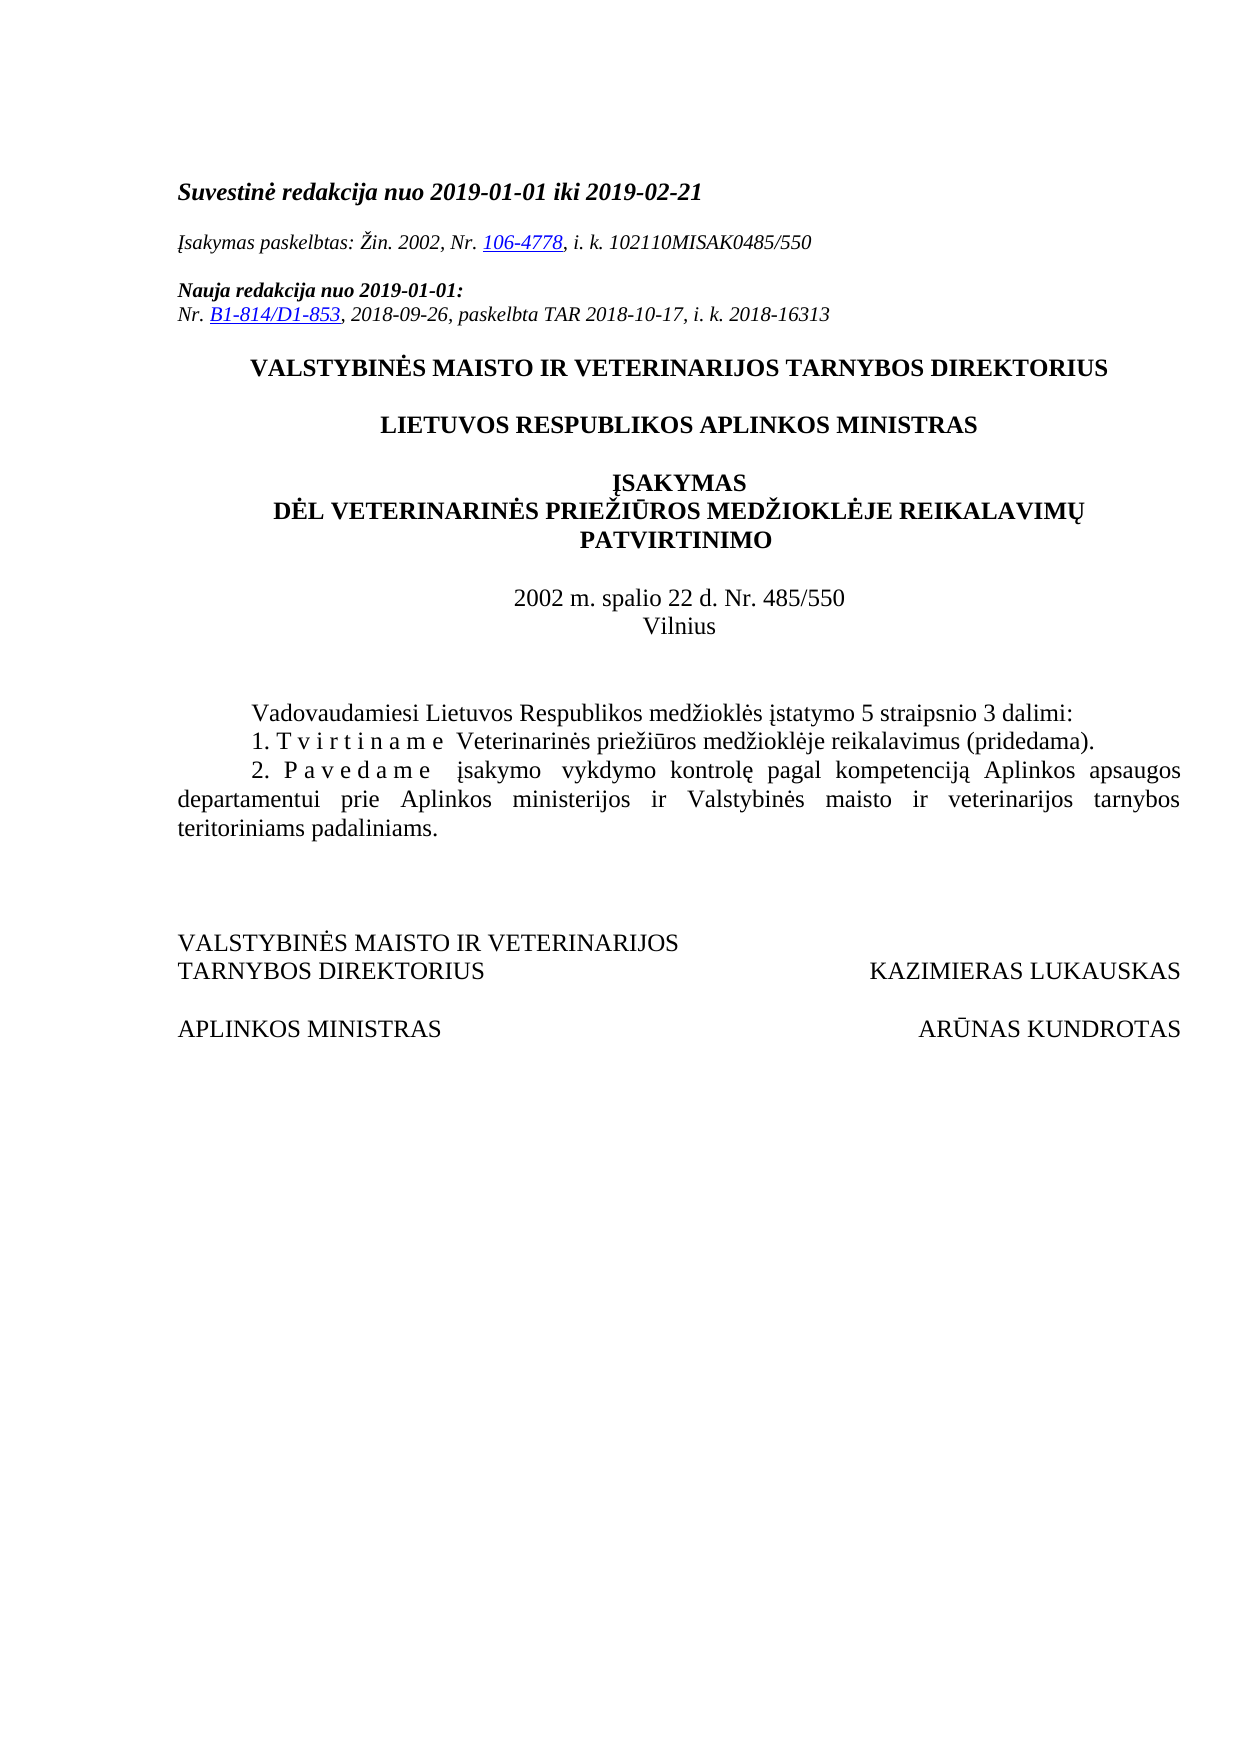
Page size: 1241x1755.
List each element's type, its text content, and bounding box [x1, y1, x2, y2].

text Įsakymas paskelbtas: Žin. 2002, Nr. 106-4778, i. k. 102110MISAK0485/550 [177, 230, 1181, 254]
text Suvestinė redakcija nuo 2019-01-01 iki 2019-02-21 [177, 177, 1181, 206]
text Vadovaudamiesi Lietuvos Respublikos medžioklės įstatymo 5 straipsnio 3 dalimi: [177, 698, 1181, 726]
text 2. Pavedame įsakymo vykdymo kontrolę pagal kompetenciją Aplinkos apsaugos departamentui prie Aplinkos ministerijos ir Valstybinės maisto ir veterinarijos tarnybos teritoriniams padaliniams. [177, 755, 1181, 841]
text 1. Tvirtiname Veterinarinės priežiūros medžioklėje reikalavimus (pridedama). [177, 726, 1181, 755]
text LIETUVOS RESPUBLIKOS APLINKOS MINISTRAS [177, 410, 1181, 439]
text VALSTYBINĖS MAISTO IR VETERINARIJOS [177, 928, 1181, 956]
text Nauja redakcija nuo 2019-01-01: [177, 278, 1181, 302]
text 2002 m. spalio 22 d. Nr. 485/550 [177, 583, 1181, 611]
text TARNYBOS DIREKTORIUS KAZIMIERAS LUKAUSKAS [177, 956, 1181, 985]
text Nr. B1-814/D1-853, 2018-09-26, paskelbta TAR 2018-10-17, i. k. 2018-16313 [177, 302, 1181, 326]
text APLINKOS MINISTRAS ARŪNAS KUNDROTAS [177, 1014, 1181, 1043]
text DĖL VETERINARINĖS PRIEŽIŪROS MEDŽIOKLĖJE REIKALAVIMŲ PATVIRTINIMO [177, 496, 1181, 554]
text Vilnius [177, 611, 1181, 640]
text ĮSAKYMAS [177, 468, 1181, 496]
text VALSTYBINĖS MAISTO IR VETERINARIJOS TARNYBOS DIREKTORIUS [177, 353, 1181, 381]
